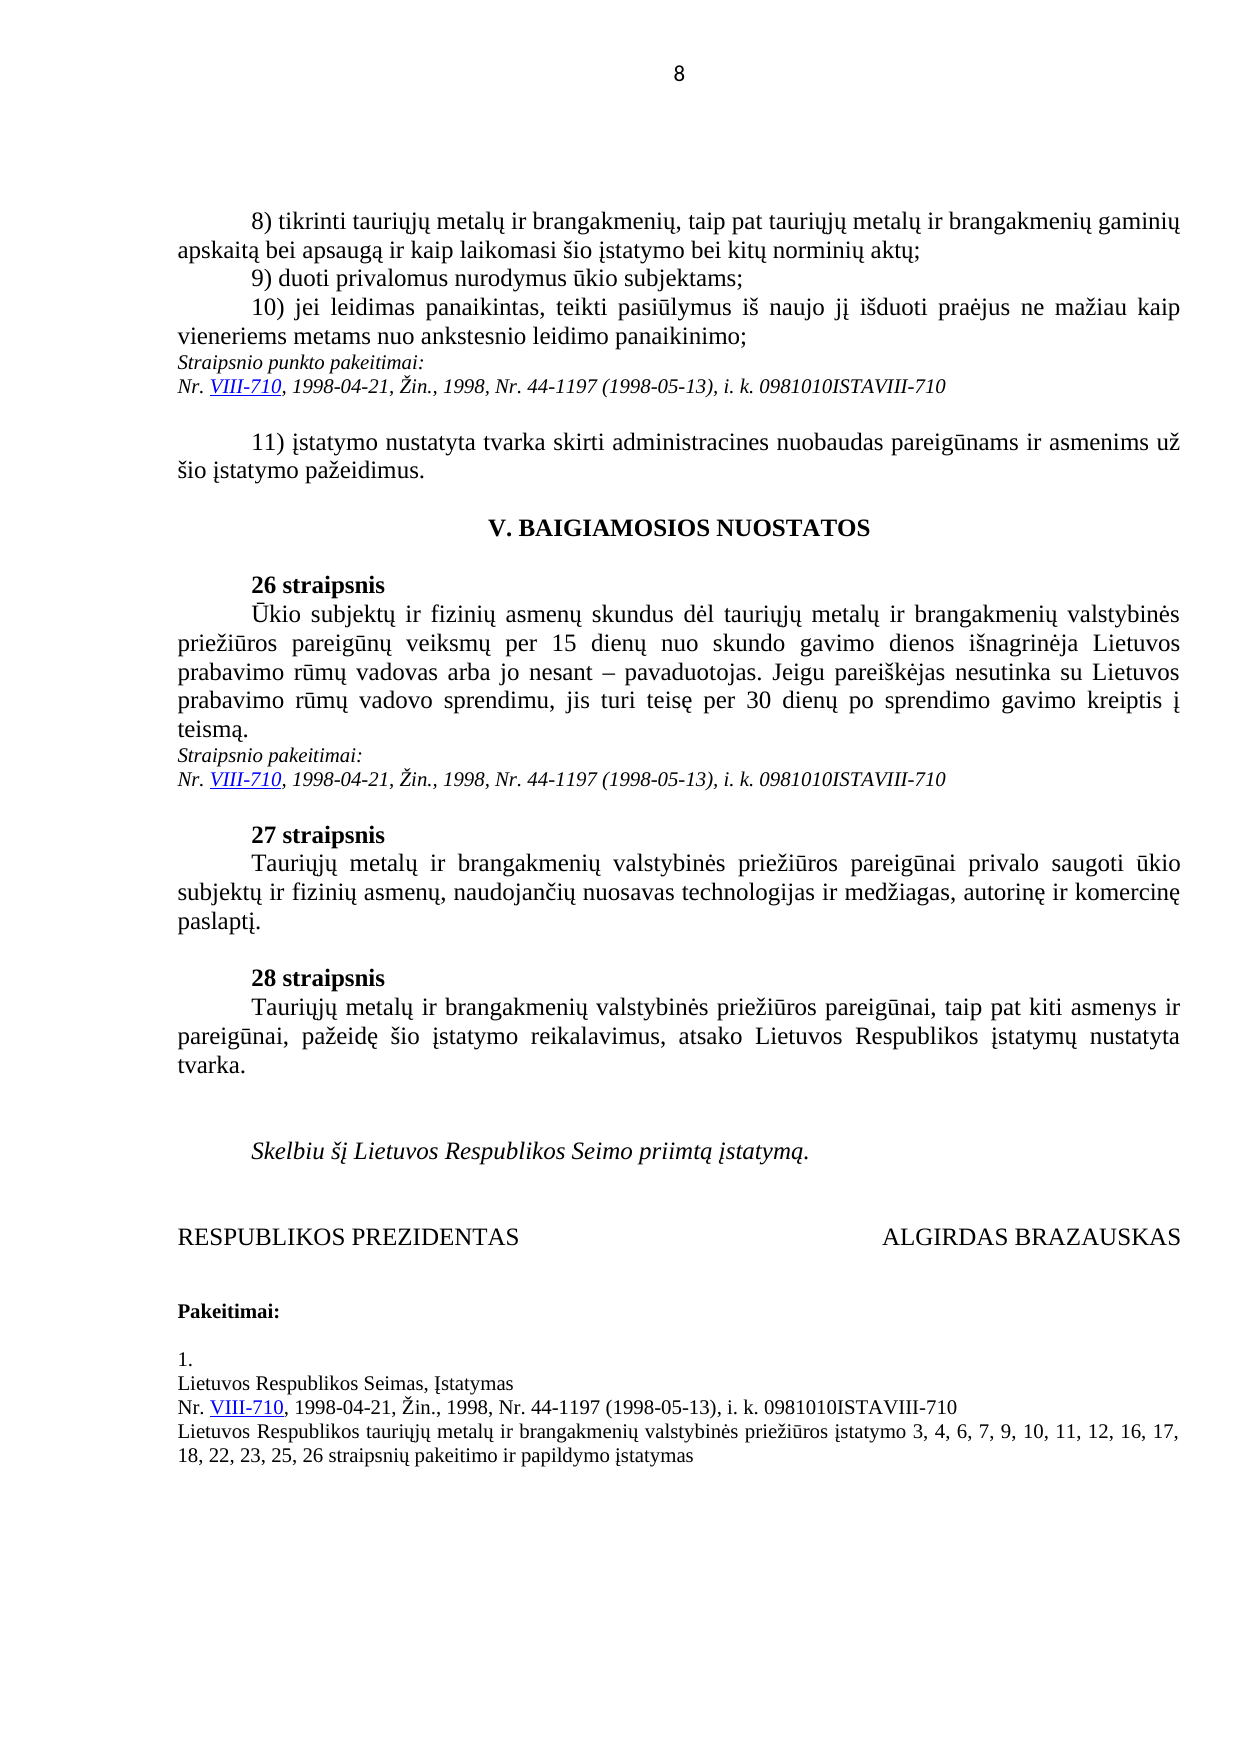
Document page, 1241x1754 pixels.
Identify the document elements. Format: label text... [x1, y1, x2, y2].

text 11) įstatymo nustatyta tvarka skirti administracines nuobaudas pareigūnams ir asmenims už šio įstatymo pažeidimus. [177, 427, 1181, 484]
text Nr. VIII-710, 1998-04-21, Žin., 1998, Nr. 44-1197 (1998-05-13), i. k. 0981010ISTAVIII-710 [177, 1395, 1181, 1419]
text 26 straipsnis [177, 570, 1181, 599]
text 9) duoti privalomus nurodymus ūkio subjektams; [177, 263, 1181, 292]
text 28 straipsnis [177, 963, 1181, 992]
text Pakeitimai: [177, 1299, 1181, 1323]
text Lietuvos Respublikos Seimas, Įstatymas [177, 1371, 1181, 1395]
text 27 straipsnis [177, 820, 1181, 848]
text Tauriųjų metalų ir brangakmenių valstybinės priežiūros pareigūnai, taip pat kiti asmenys ir pareigūnai, pažeidę šio įstatymo reikalavimus, atsako Lietuvos Respublikos įstatymų nustatyta tvarka. [177, 992, 1181, 1078]
text 10) jei leidimas panaikintas, teikti pasiūlymus iš naujo jį išduoti praėjus ne mažiau kaip vieneriems metams nuo ankstesnio leidimo panaikinimo; [177, 292, 1181, 350]
text Lietuvos Respublikos tauriųjų metalų ir brangakmenių valstybinės priežiūros įstatymo 3, 4, 6, 7, 9, 10, 11, 12, 16, 17, 18, 22, 23, 25, 26 straipsnių pakeitimo ir papildymo įstatymas [177, 1419, 1181, 1467]
text Ūkio subjektų ir fizinių asmenų skundus dėl tauriųjų metalų ir brangakmenių valstybinės priežiūros pareigūnų veiksmų per 15 dienų nuo skundo gavimo dienos išnagrinėja Lietuvos prabavimo rūmų vadovas arba jo nesant – pavaduotojas. Jeigu pareiškėjas nesutinka su Lietuvos prabavimo rūmų vadovo sprendimu, jis turi teisę per 30 dienų po sprendimo gavimo kreiptis į teismą. [177, 599, 1181, 743]
text RESPUBLIKOS PREZIDENTAS ALGIRDAS BRAZAUSKAS [177, 1222, 1181, 1251]
text Nr. VIII-710, 1998-04-21, Žin., 1998, Nr. 44-1197 (1998-05-13), i. k. 0981010ISTAVIII-710 [177, 767, 1181, 791]
text Straipsnio pakeitimai: [177, 743, 1181, 767]
text Skelbiu šį Lietuvos Respublikos Seimo priimtą įstatymą. [177, 1136, 1181, 1165]
text Straipsnio punkto pakeitimai: [177, 350, 1181, 374]
text V. BAIGIAMOSIOS NUOSTATOS [177, 513, 1181, 542]
text Tauriųjų metalų ir brangakmenių valstybinės priežiūros pareigūnai privalo saugoti ūkio subjektų ir fizinių asmenų, naudojančių nuosavas technologijas ir medžiagas, autorinę ir komercinę paslaptį. [177, 848, 1181, 935]
text 1. [177, 1347, 1181, 1371]
text Nr. VIII-710, 1998-04-21, Žin., 1998, Nr. 44-1197 (1998-05-13), i. k. 0981010ISTAVIII-710 [177, 374, 1181, 398]
text 8) tikrinti tauriųjų metalų ir brangakmenių, taip pat tauriųjų metalų ir brangakmenių gaminių apskaitą bei apsaugą ir kaip laikomasi šio įstatymo bei kitų norminių aktų; [177, 206, 1181, 263]
